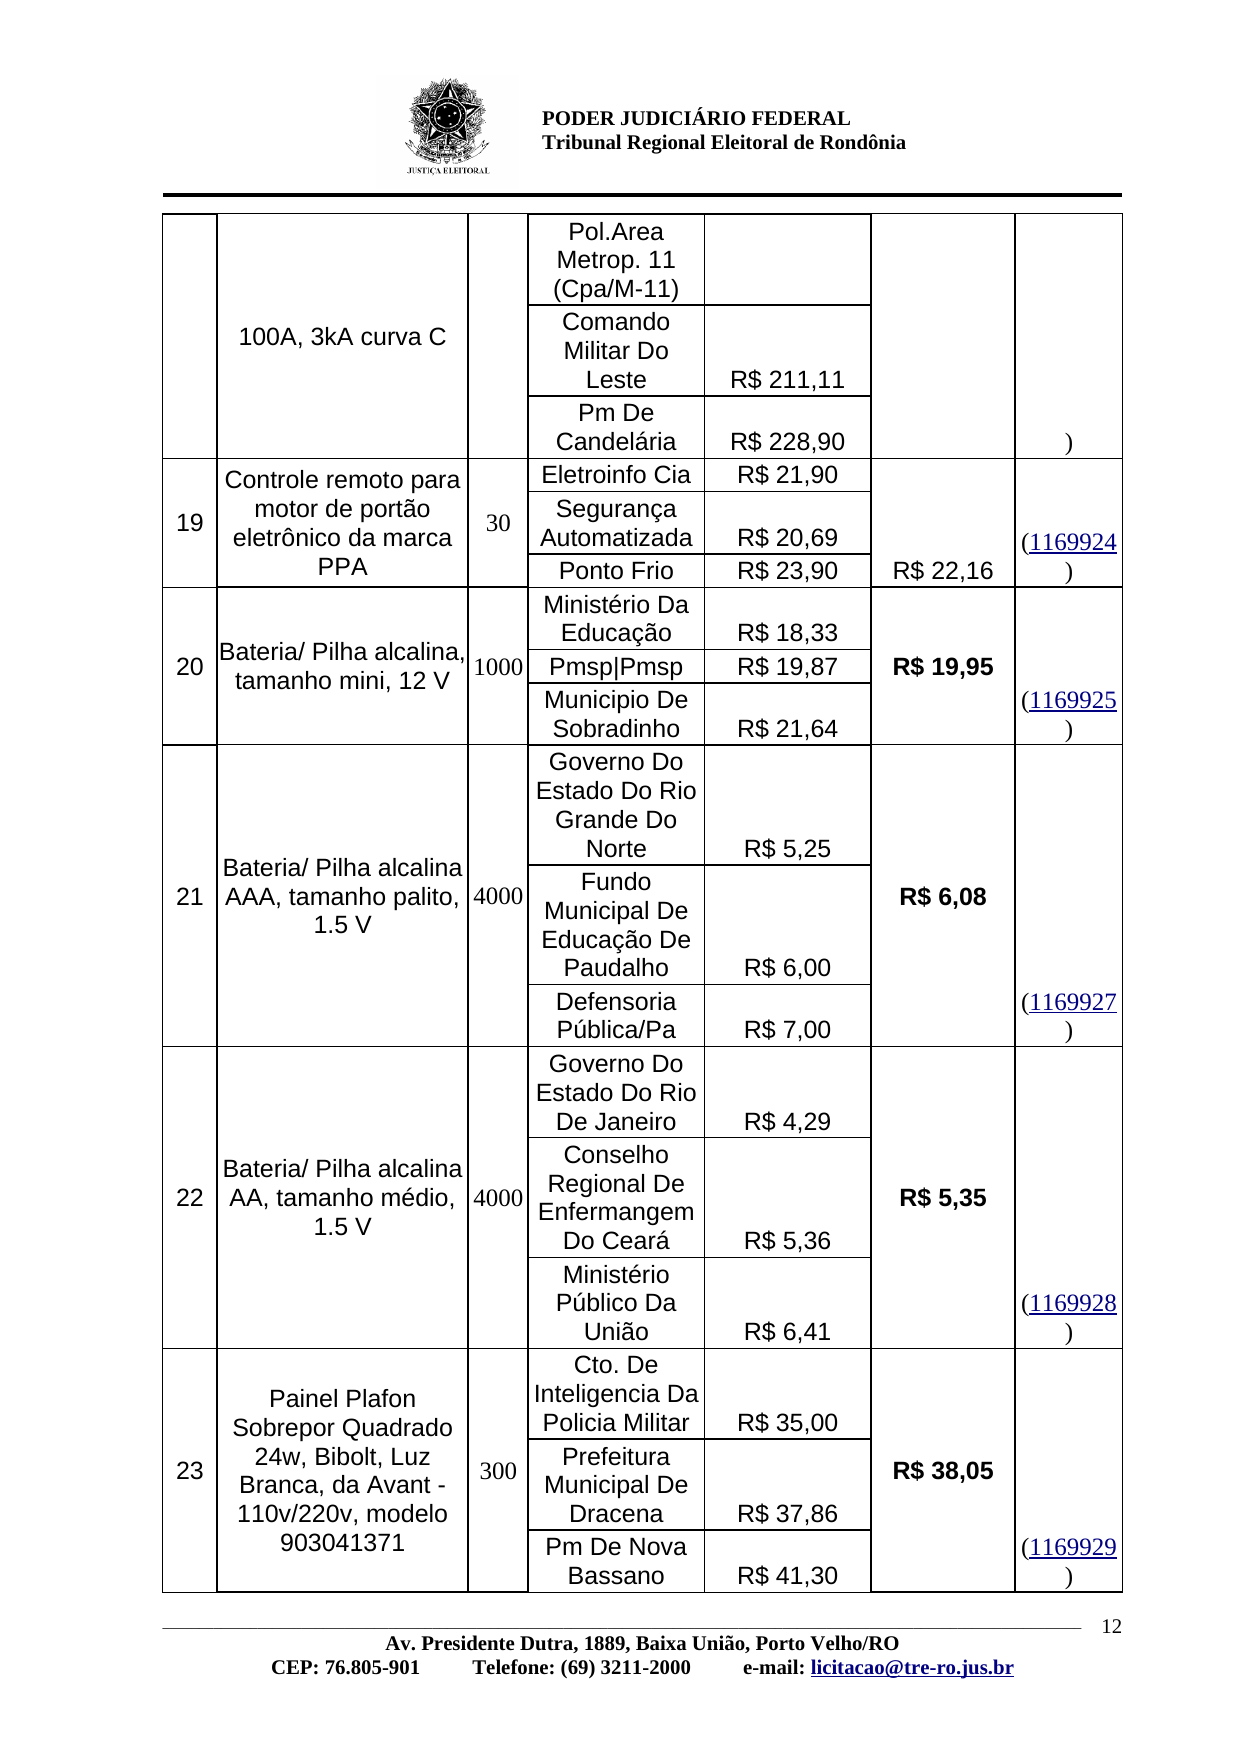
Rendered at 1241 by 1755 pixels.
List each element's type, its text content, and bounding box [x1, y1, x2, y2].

table_cell Pmsp|Pmsp [529, 650, 704, 682]
table_cell Eletroinfo Cia [529, 459, 704, 491]
table_cell R$ 38,05 [872, 1349, 1014, 1591]
table_cell Fundo Municipal De Educação De Paudalho [529, 866, 704, 984]
table_cell 1000 [469, 588, 527, 744]
table_cell R$ 228,90 [705, 397, 870, 457]
table_cell R$ 35,00 [705, 1349, 870, 1438]
table_cell [872, 214, 1014, 457]
table_cell Cto. De Inteligencia Da Policia Militar [529, 1349, 704, 1438]
table_cell Governo Do Estado Do Rio Grande Do Norte [529, 746, 704, 864]
table_cell 4000 [469, 745, 527, 1046]
table_cell R$ 6,00 [705, 866, 870, 984]
table_cell ) [1016, 214, 1122, 457]
table_cell R$ 6,08 [872, 745, 1014, 1046]
table_cell Pm De Candelária [529, 397, 704, 457]
table_cell [469, 214, 527, 457]
table_cell Segurança Automatizada [529, 492, 704, 553]
table_cell 22 [163, 1047, 216, 1347]
table_cell Ponto Frio [529, 555, 704, 586]
table_cell 19 [163, 459, 216, 586]
table_cell Pol.Area Metrop. 11 (Cpa/M-11) [529, 215, 704, 304]
table_cell R$ 22,16 [872, 459, 1014, 586]
table_cell R$ 21,64 [705, 684, 870, 744]
table_cell 100A, 3kA curva C [218, 214, 467, 457]
table_cell [705, 215, 870, 304]
table_cell [163, 215, 216, 457]
table_cell Bateria/ Pilha alcalina, tamanho mini, 12 V [218, 588, 467, 744]
table_cell (1169925) [1016, 588, 1122, 744]
table_cell Prefeitura Municipal De Dracena [529, 1440, 704, 1529]
table_cell 4000 [469, 1047, 527, 1347]
table_cell R$ 4,29 [705, 1047, 870, 1137]
table_cell 30 [469, 459, 527, 586]
table_cell 23 [163, 1349, 216, 1591]
table_cell Bateria/ Pilha alcalina AA, tamanho médio, 1.5 V [218, 1047, 467, 1347]
table_cell R$ 41,30 [705, 1531, 870, 1591]
table_cell R$ 5,36 [705, 1138, 870, 1256]
table_cell R$ 21,90 [705, 459, 870, 491]
table_cell Ministério Público Da União [529, 1258, 704, 1347]
table_cell (1169924) [1016, 459, 1122, 586]
table_cell R$ 7,00 [705, 985, 870, 1046]
table_cell (1169928) [1016, 1047, 1122, 1347]
table_cell R$ 19,87 [705, 650, 870, 682]
table_cell 300 [469, 1349, 527, 1591]
table_cell R$ 5,25 [705, 746, 870, 864]
table_cell Bateria/ Pilha alcalina AAA, tamanho palito, 1.5 V [218, 745, 467, 1046]
table_cell Conselho Regional De Enfermangem Do Ceará [529, 1138, 704, 1256]
table_cell Controle remoto para motor de portão eletrônico da marca PPA [218, 459, 467, 586]
table_cell Municipio De Sobradinho [529, 684, 704, 744]
table_cell (1169927) [1016, 745, 1122, 1046]
table_cell R$ 37,86 [705, 1440, 870, 1529]
table_cell Pm De Nova Bassano [529, 1531, 704, 1591]
table_cell Governo Do Estado Do Rio De Janeiro [529, 1047, 704, 1137]
table_cell Comando Militar Do Leste [529, 306, 704, 395]
table_cell R$ 19,95 [872, 588, 1014, 744]
table_cell R$ 20,69 [705, 492, 870, 553]
table_cell Ministério Da Educação [529, 588, 704, 649]
table_cell (1169929) [1016, 1349, 1122, 1591]
table_cell R$ 23,90 [705, 555, 870, 586]
table_cell R$ 211,11 [705, 306, 870, 395]
table_cell Defensoria Pública/Pa [529, 985, 704, 1046]
table_cell 20 [163, 588, 216, 744]
table_cell R$ 18,33 [705, 588, 870, 649]
table_cell 21 [163, 746, 216, 1046]
table_cell R$ 6,41 [705, 1258, 870, 1347]
table_cell Painel Plafon Sobrepor Quadrado 24w, Bibolt, Luz Branca, da Avant - 110v/220v, modelo 903041371 [218, 1349, 467, 1591]
table_cell R$ 5,35 [872, 1047, 1014, 1347]
